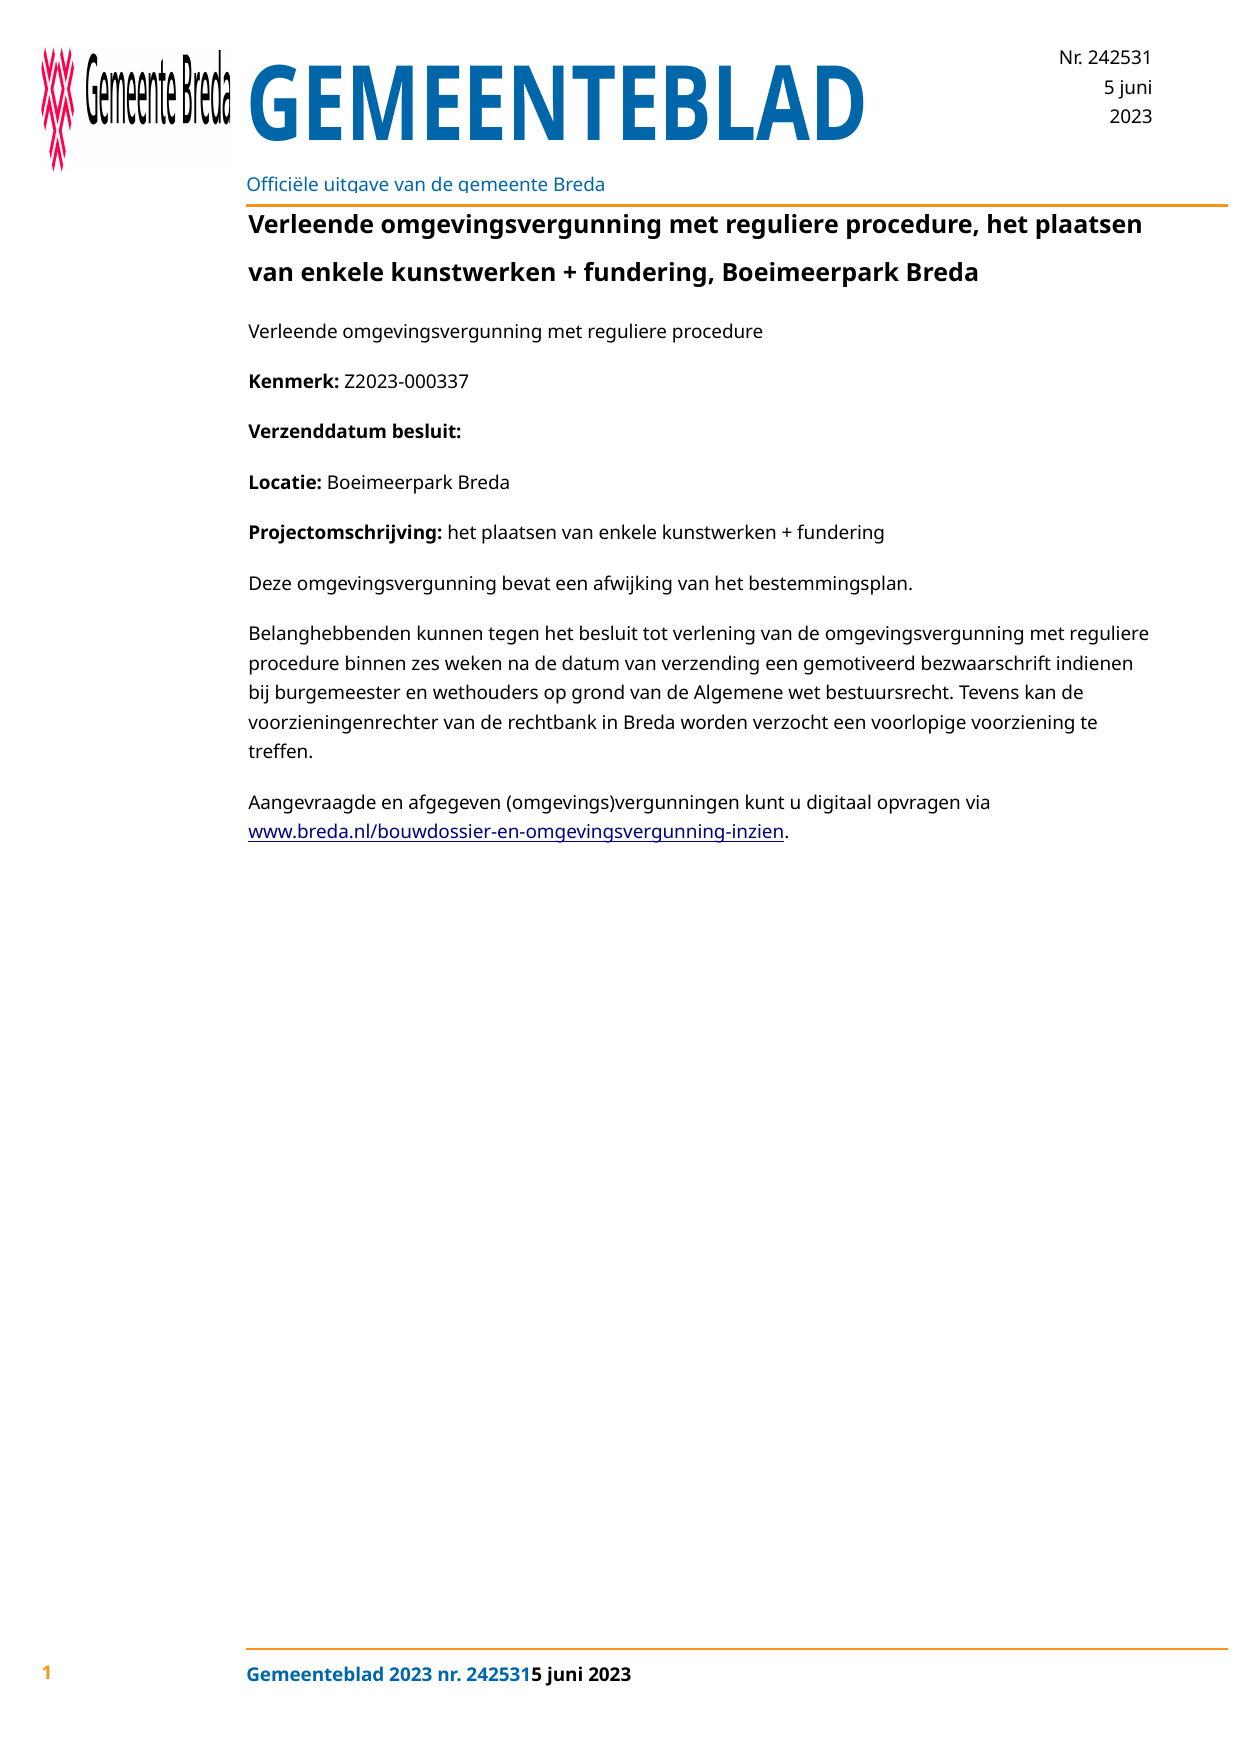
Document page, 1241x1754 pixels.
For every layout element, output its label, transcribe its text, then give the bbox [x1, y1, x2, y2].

text Verzenddatum besluit: [248, 419, 1152, 444]
text Projectomschrijving: het plaatsen van enkele kunstwerken + fundering [248, 519, 1152, 545]
text Kenmerk: Z2023-000337 [248, 368, 1152, 394]
text Aangevraagde en afgegeven (omgevings)vergunningen kunt u digitaal opvragen via www.breda.nl/bouwdossier-en-omgevingsvergunning-inzien. [248, 789, 1152, 844]
text Deze omgevingsvergunning bevat een afwijking van het bestemmingsplan. [248, 570, 1152, 596]
text Belanghebbenden kunnen tegen het besluit tot verlening van de omgevingsvergunning met reguliere procedure binnen zes weken na de datum van verzending een gemotiveerd bezwaarschrift indienen bij burgemeester en wethouders op grond van de Algemene wet bestuursrecht. Tevens kan de voorzieningenrechter van de rechtbank in Breda worden verzocht een voorlopige voorziening te treffen. [248, 620, 1152, 764]
text Verleende omgevingsvergunning met reguliere procedure [248, 318, 1152, 344]
picture [41, 47, 231, 172]
text Verleende omgevingsvergunning met reguliere procedure, het plaatsen van enkele kunstwerken + fundering, Boeimeerpark Breda [248, 207, 1152, 288]
text Locatie: Boeimeerpark Breda [248, 469, 1152, 495]
